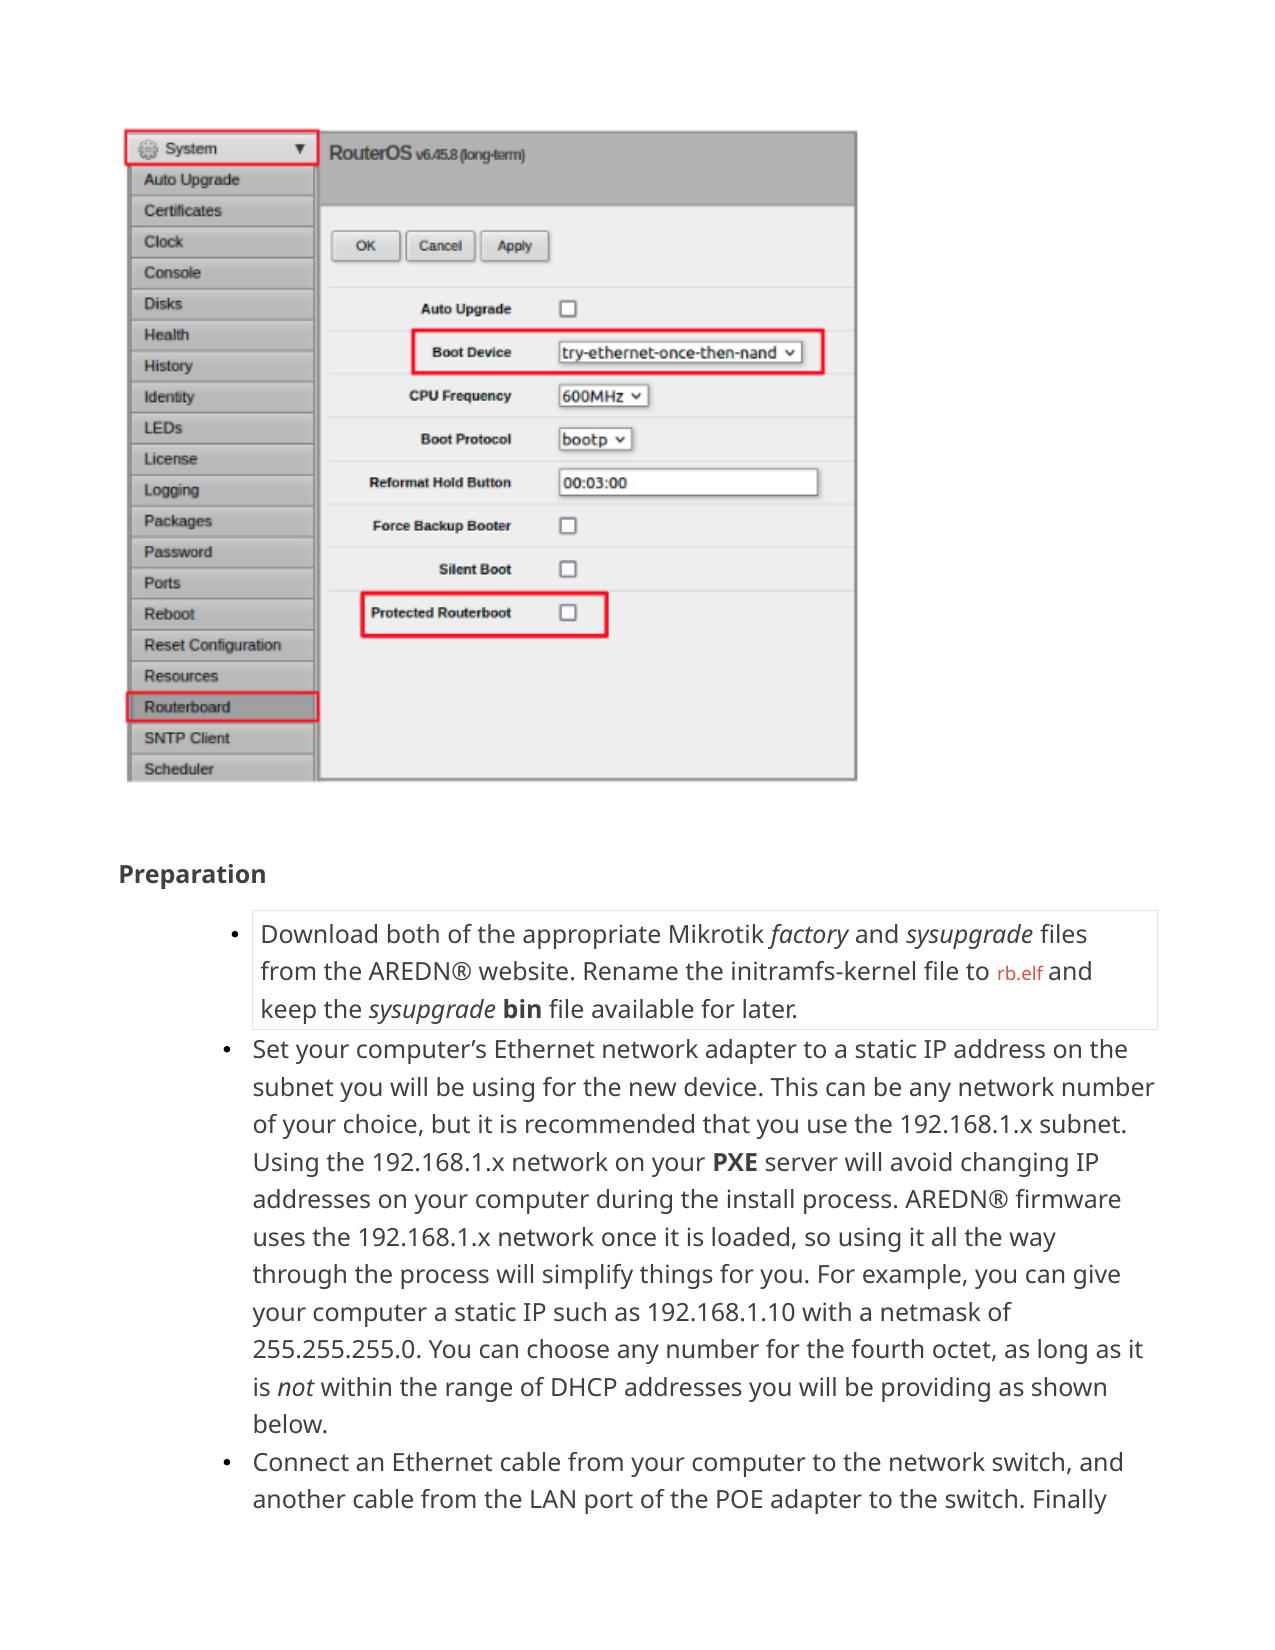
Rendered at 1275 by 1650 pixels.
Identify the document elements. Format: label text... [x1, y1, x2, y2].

list Set your computer’s Ethernet network adapter to a static IP address on the subnet you will be using for the new device. This can be any network number of your choice, but it is recommended that you use the 192.168.1.x subnet. Using the 192.168.1.x network on your PXE server will avoid changing IP addresses on your computer during the install process. AREDN® firmware uses the 192.168.1.x network once it is loaded, so using it all the way through the process will simplify things for you. For example, you can give your computer a static IP such as 192.168.1.10 with a netmask of 255.255.255.0. You can choose any number for the fourth octet, as long as it is not within the range of DHCP addresses you will be providing as shown below. [252, 1030, 1157, 1441]
picture [118, 118, 867, 792]
subtitle Preparation [118, 857, 1157, 891]
list Download both of the appropriate Mikrotik factory and sysupgrade files from the AREDN® website. Rename the initramfs-kernel file to rb.elf and keep the sysupgrade bin file available for later. [253, 911, 1157, 1029]
list Connect an Ethernet cable from your computer to the network switch, and another cable from the LAN port of the POE adapter to the switch. Finally [252, 1441, 1157, 1516]
